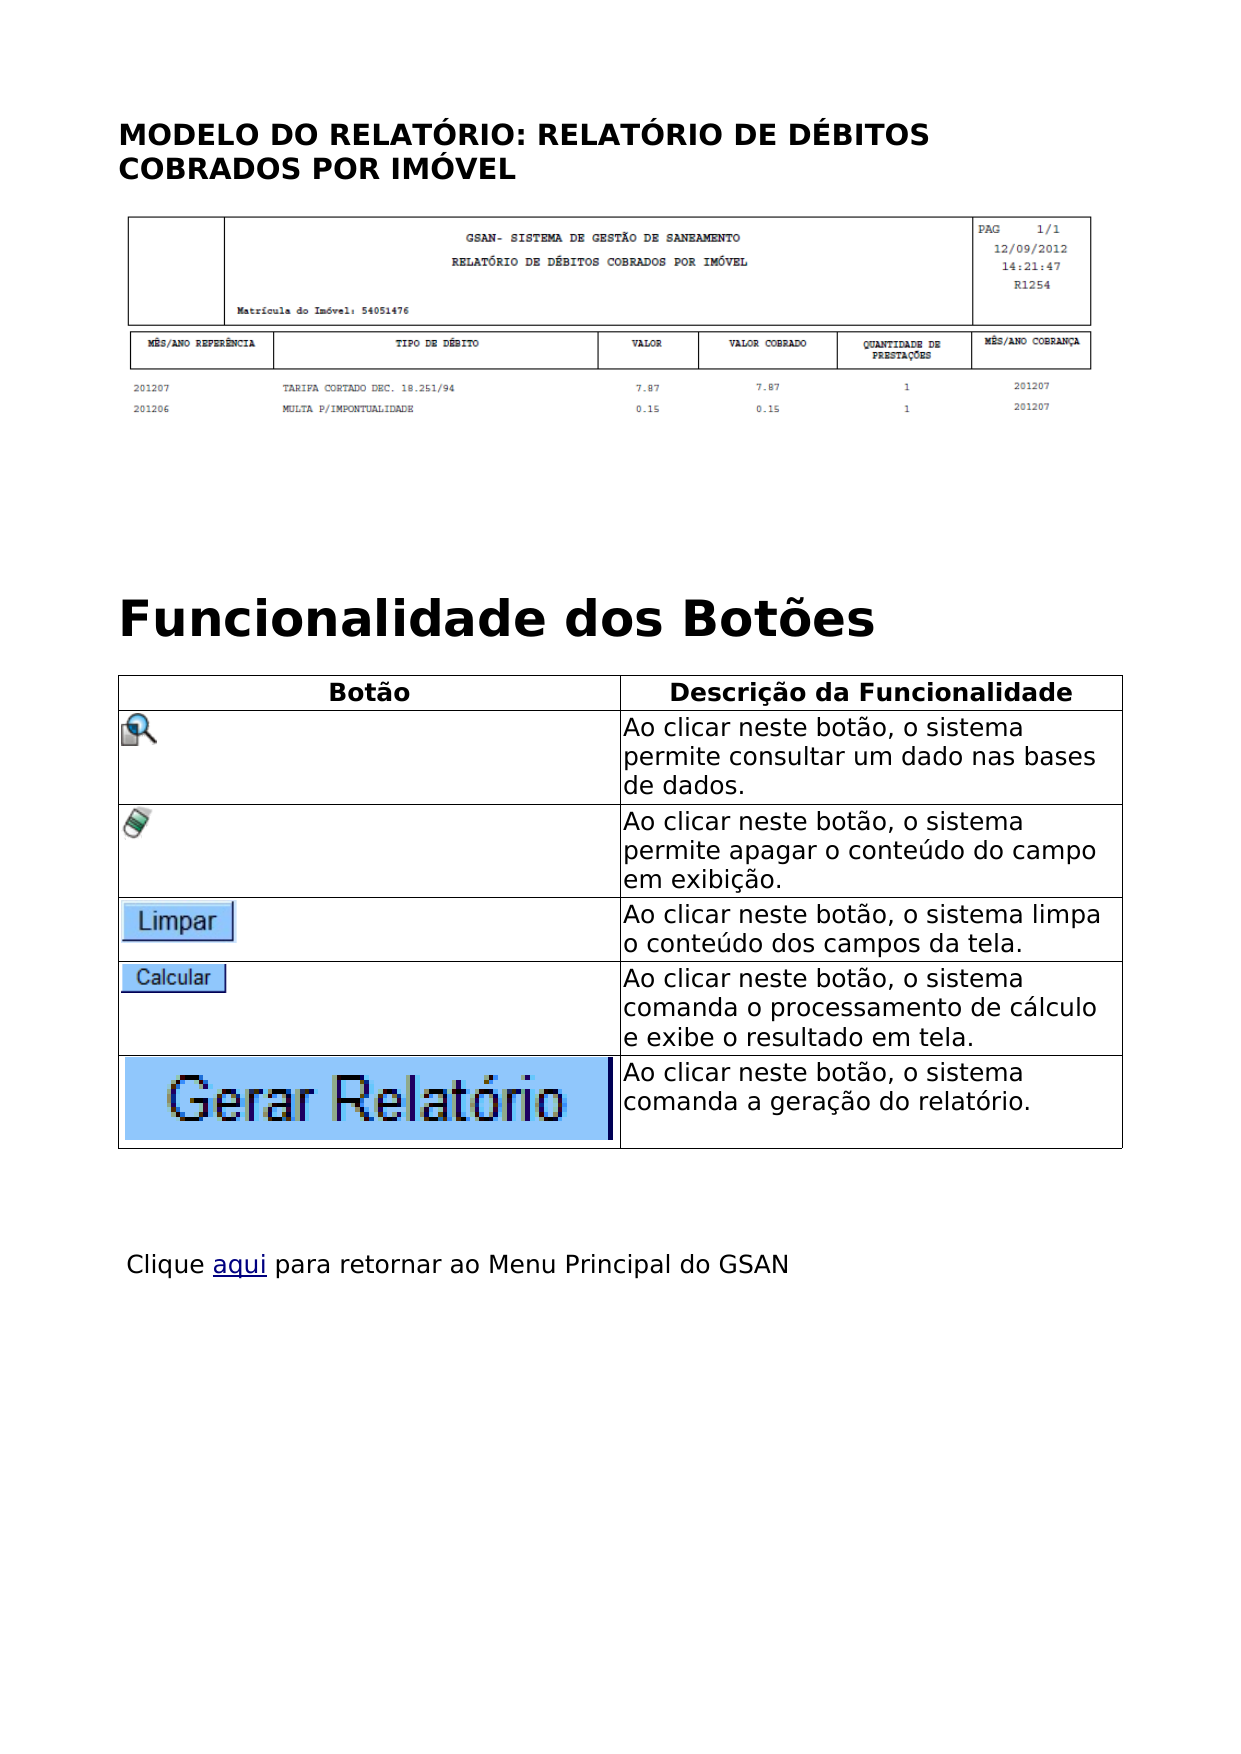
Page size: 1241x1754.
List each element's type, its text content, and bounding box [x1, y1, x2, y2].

table_cell Ao clicar neste botão, o sistema comanda o processamento de cálculo e exibe o resultado em tela. [621, 962, 1122, 1055]
picture [121, 1057, 618, 1145]
picture [118, 198, 1123, 552]
table_cell Ao clicar neste botão, o sistema permite apagar o conteúdo do campo em exibição. [621, 805, 1122, 897]
table_cell Ao clicar neste botão, o sistema comanda a geração do relatório. [621, 1056, 1122, 1148]
table_cell Ao clicar neste botão, o sistema limpa o conteúdo dos campos da tela. [621, 898, 1122, 961]
table_cell [119, 711, 620, 804]
table_cell [119, 962, 620, 1055]
table_header Descrição da Funcionalidade [621, 676, 1122, 710]
table_cell [119, 805, 620, 897]
subtitle MODELO DO RELATÓRIO: RELATÓRIO DE DÉBITOS COBRADOS POR IMÓVEL [118, 118, 1122, 186]
subtitle Funcionalidade dos Botões [118, 589, 1122, 648]
picture [121, 900, 237, 943]
table_cell [119, 1056, 620, 1148]
picture [121, 806, 153, 840]
picture [121, 964, 228, 993]
table_cell Ao clicar neste botão, o sistema permite consultar um dado nas bases de dados. [621, 711, 1122, 804]
picture [121, 713, 157, 746]
table_header Botão [119, 676, 620, 710]
table_cell [119, 898, 620, 961]
text Clique aqui para retornar ao Menu Principal do GSAN [118, 1163, 1122, 1279]
